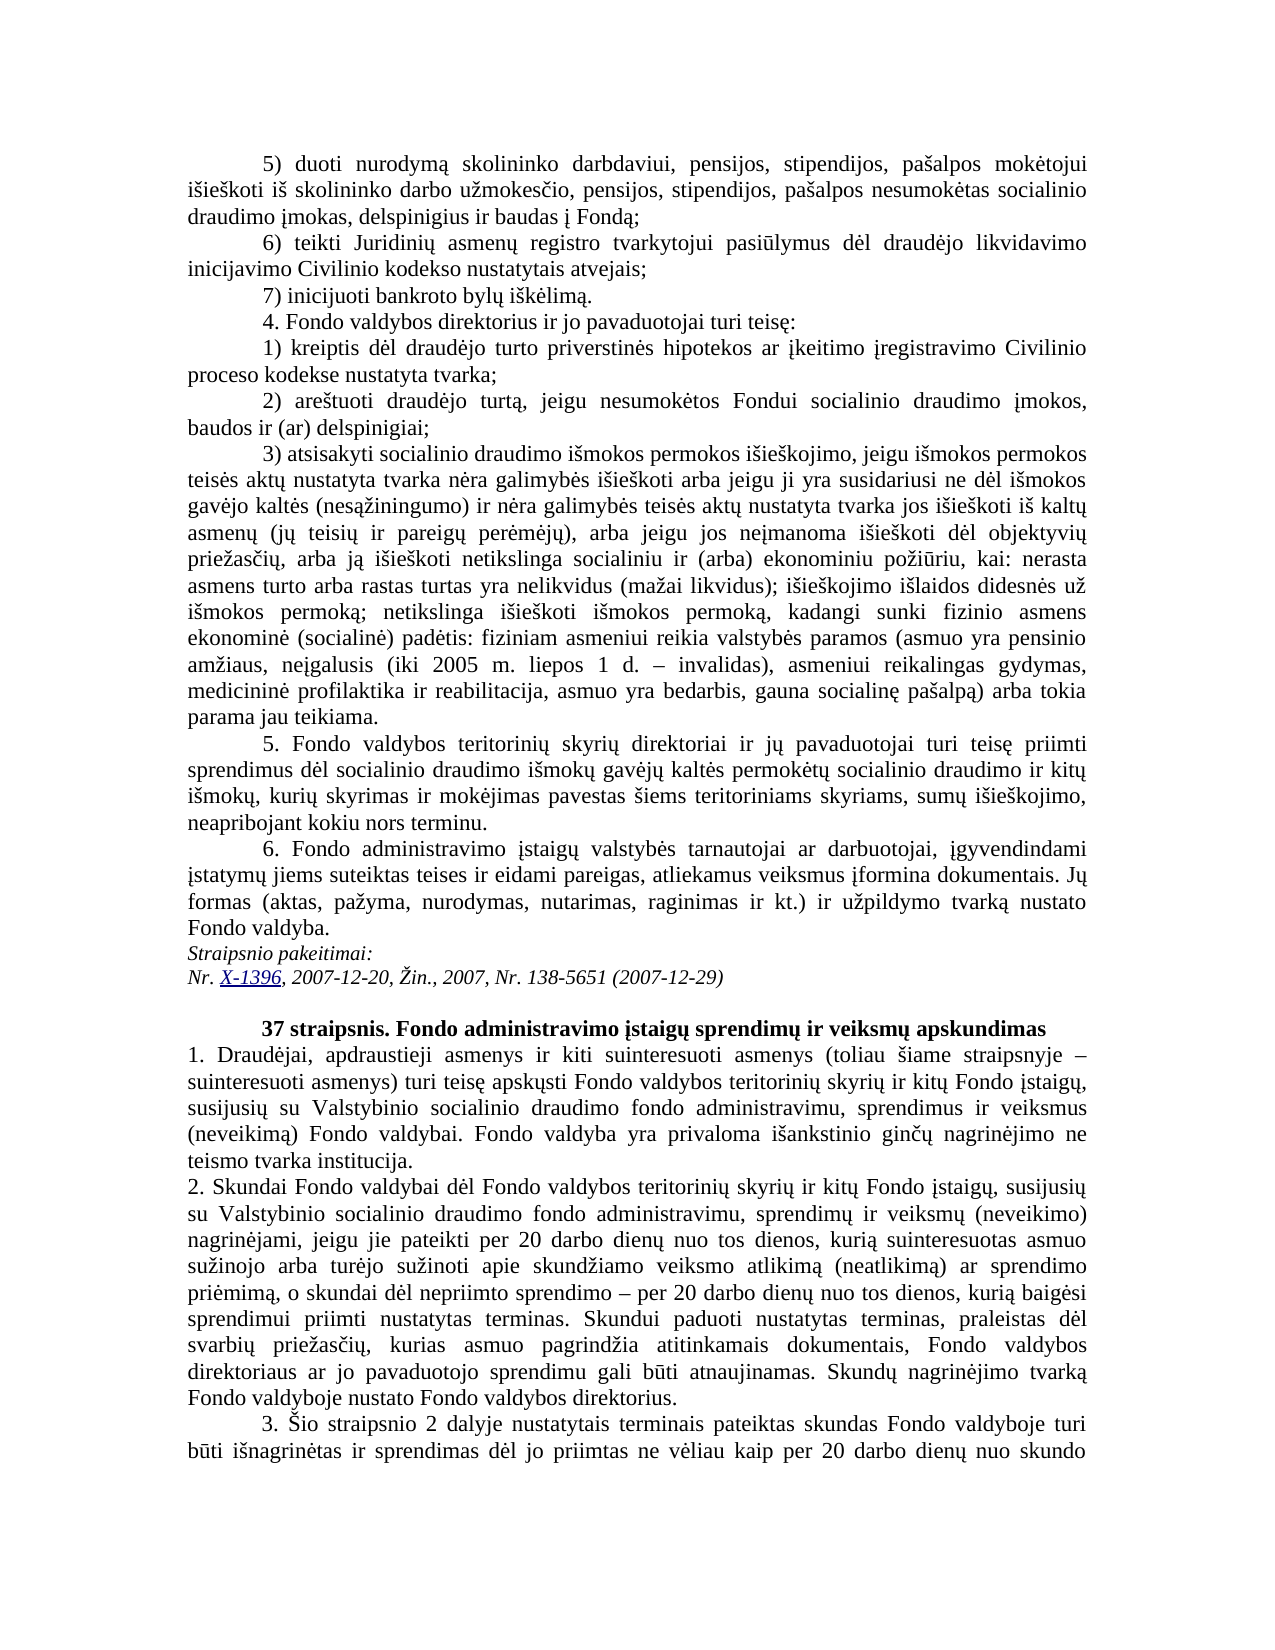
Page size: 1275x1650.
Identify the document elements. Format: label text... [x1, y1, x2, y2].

text Nr. X-1396, 2007-12-20, Žin., 2007, Nr. 138-5651 (2007-12-29) [187, 965, 1088, 989]
text 5) duoti nurodymą skolininko darbdaviui, pensijos, stipendijos, pašalpos mokėtojui išieškoti iš skolininko darbo užmokesčio, pensijos, stipendijos, pašalpos nesumokėtas socialinio draudimo įmokas, delspinigius ir baudas į Fondą; [187, 150, 1088, 229]
text 7) inicijuoti bankroto bylų iškėlimą. [187, 282, 1088, 308]
text 4. Fondo valdybos direktorius ir jo pavaduotojai turi teisę: [187, 308, 1088, 334]
text 1) kreiptis dėl draudėjo turto priverstinės hipotekos ar įkeitimo įregistravimo Civilinio proceso kodekse nustatyta tvarka; [187, 334, 1088, 387]
text 1. Draudėjai, apdraustieji asmenys ir kiti suinteresuoti asmenys (toliau šiame straipsnyje – suinteresuoti asmenys) turi teisę apskųsti Fondo valdybos teritorinių skyrių ir kitų Fondo įstaigų, susijusių su Valstybinio socialinio draudimo fondo administravimu, sprendimus ir veiksmus (neveikimą) Fondo valdybai. Fondo valdyba yra privaloma išankstinio ginčų nagrinėjimo ne teismo tvarka institucija. [187, 1041, 1088, 1173]
text 2. Skundai Fondo valdybai dėl Fondo valdybos teritorinių skyrių ir kitų Fondo įstaigų, susijusių su Valstybinio socialinio draudimo fondo administravimu, sprendimų ir veiksmų (neveikimo) nagrinėjami, jeigu jie pateikti per 20 darbo dienų nuo tos dienos, kurią suinteresuotas asmuo sužinojo arba turėjo sužinoti apie skundžiamo veiksmo atlikimą (neatlikimą) ar sprendimo priėmimą, o skundai dėl nepriimto sprendimo – per 20 darbo dienų nuo tos dienos, kurią baigėsi sprendimui priimti nustatytas terminas. Skundui paduoti nustatytas terminas, praleistas dėl svarbių priežasčių, kurias asmuo pagrindžia atitinkamais dokumentais, Fondo valdybos direktoriaus ar jo pavaduotojo sprendimu gali būti atnaujinamas. Skundų nagrinėjimo tvarką Fondo valdyboje nustato Fondo valdybos direktorius. [187, 1173, 1088, 1410]
text 6. Fondo administravimo įstaigų valstybės tarnautojai ar darbuotojai, įgyvendindami įstatymų jiems suteiktas teises ir eidami pareigas, atliekamus veiksmus įformina dokumentais. Jų formas (aktas, pažyma, nurodymas, nutarimas, raginimas ir kt.) ir užpildymo tvarką nustato Fondo valdyba. [187, 835, 1088, 941]
text 6) teikti Juridinių asmenų registro tvarkytojui pasiūlymus dėl draudėjo likvidavimo inicijavimo Civilinio kodekso nustatytais atvejais; [187, 229, 1088, 282]
text 3) atsisakyti socialinio draudimo išmokos permokos išieškojimo, jeigu išmokos permokos teisės aktų nustatyta tvarka nėra galimybės išieškoti arba jeigu ji yra susidariusi ne dėl išmokos gavėjo kaltės (nesąžiningumo) ir nėra galimybės teisės aktų nustatyta tvarka jos išieškoti iš kaltų asmenų (jų teisių ir pareigų perėmėjų), arba jeigu jos neįmanoma išieškoti dėl objektyvių priežasčių, arba ją išieškoti netikslinga socialiniu ir (arba) ekonominiu požiūriu, kai: nerasta asmens turto arba rastas turtas yra nelikvidus (mažai likvidus); išieškojimo išlaidos didesnės už išmokos permoką; netikslinga išieškoti išmokos permoką, kadangi sunki fizinio asmens ekonominė (socialinė) padėtis: fiziniam asmeniui reikia valstybės paramos (asmuo yra pensinio amžiaus, neįgalusis (iki 2005 m. liepos 1 d. – invalidas), asmeniui reikalingas gydymas, medicininė profilaktika ir reabilitacija, asmuo yra bedarbis, gauna socialinę pašalpą) arba tokia parama jau teikiama. [187, 440, 1088, 730]
text 5. Fondo valdybos teritorinių skyrių direktoriai ir jų pavaduotojai turi teisę priimti sprendimus dėl socialinio draudimo išmokų gavėjų kaltės permokėtų socialinio draudimo ir kitų išmokų, kurių skyrimas ir mokėjimas pavestas šiems teritoriniams skyriams, sumų išieškojimo, neapribojant kokiu nors terminu. [187, 730, 1088, 835]
text 2) areštuoti draudėjo turtą, jeigu nesumokėtos Fondui socialinio draudimo įmokos, baudos ir (ar) delspinigiai; [187, 387, 1088, 440]
text 37 straipsnis. Fondo administravimo įstaigų sprendimų ir veiksmų apskundimas [261, 1015, 1088, 1041]
text Straipsnio pakeitimai: [187, 941, 1088, 965]
text 3. Šio straipsnio 2 dalyje nustatytais terminais pateiktas skundas Fondo valdyboje turi būti išnagrinėtas ir sprendimas dėl jo priimtas ne vėliau kaip per 20 darbo dienų nuo skundo [187, 1410, 1087, 1463]
